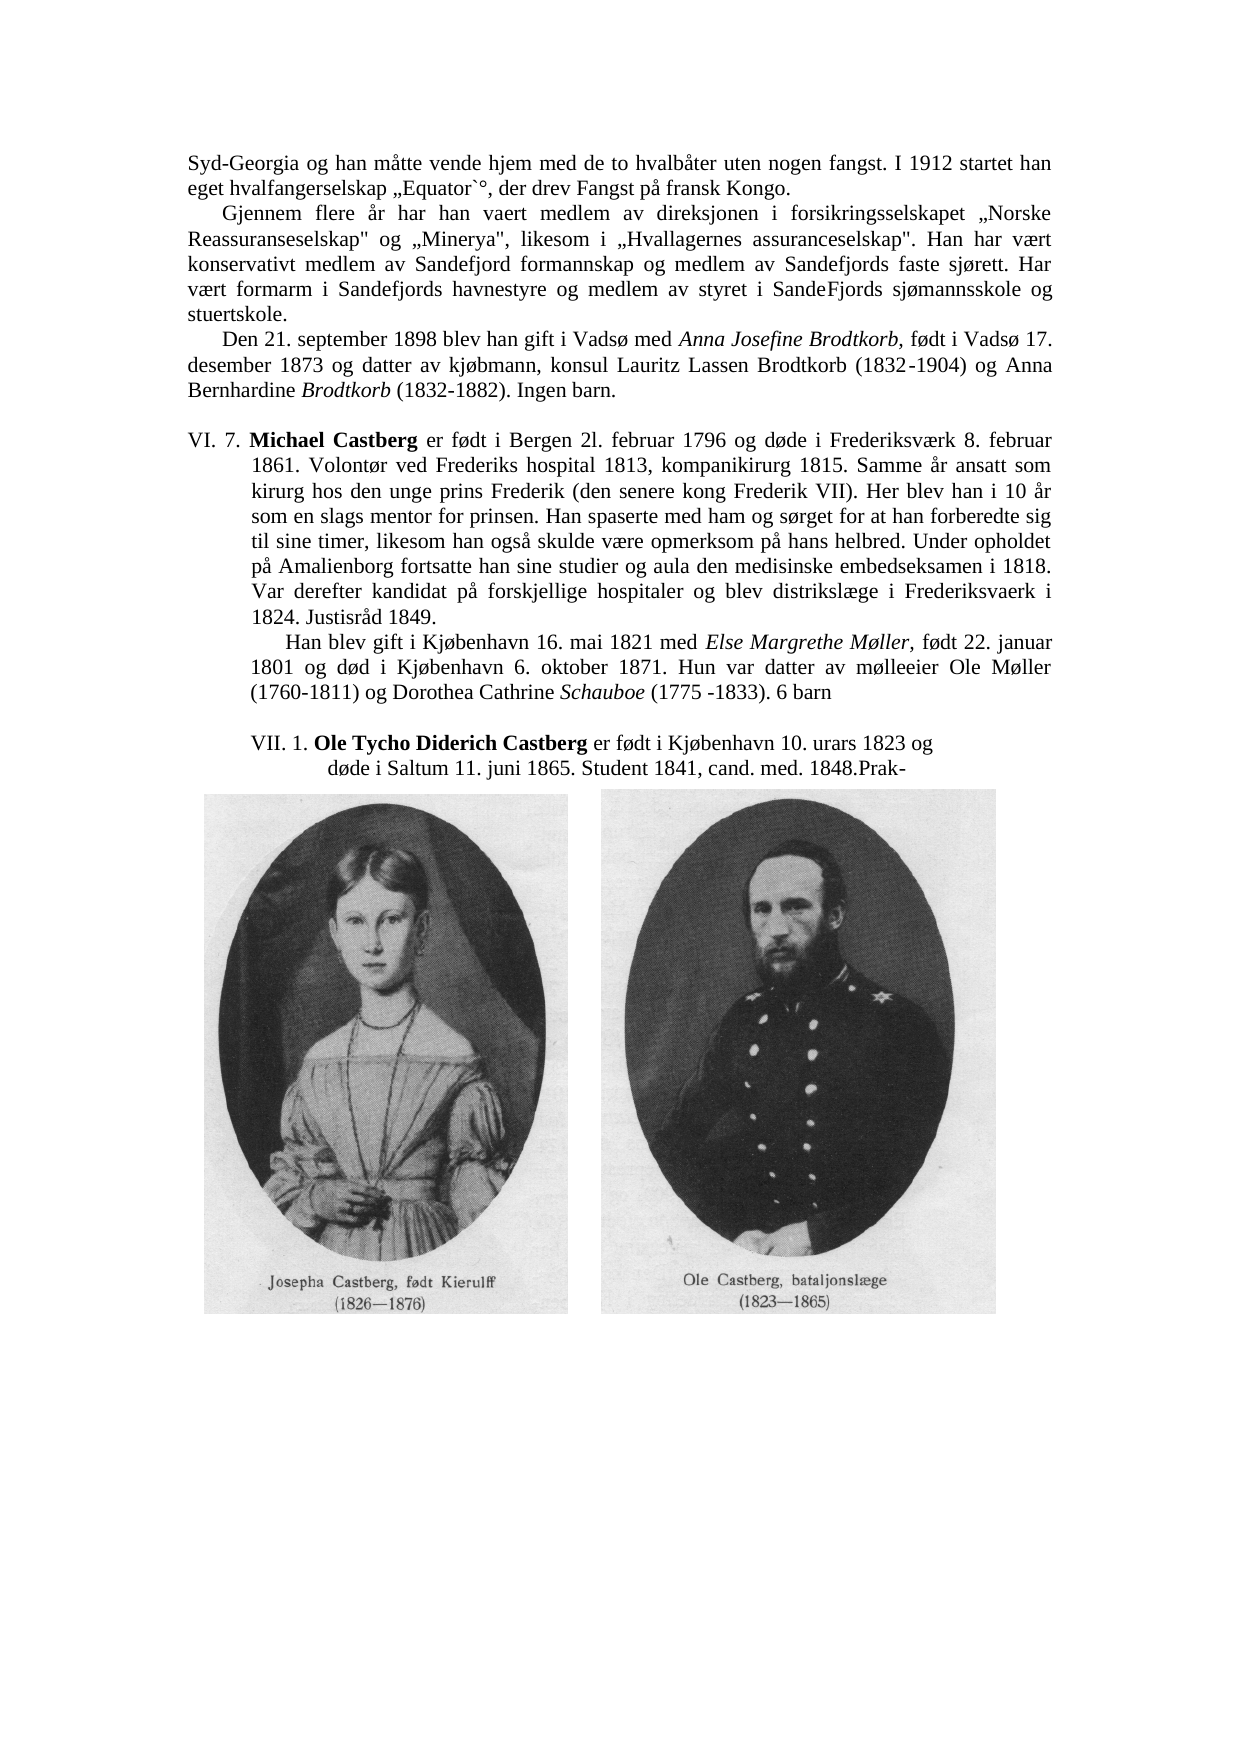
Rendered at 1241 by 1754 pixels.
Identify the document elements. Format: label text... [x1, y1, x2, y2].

picture [204, 794, 568, 1314]
text døde i Saltum 11. juni 1865. Student 1841, cand. med. 1848.Prak‑ [327, 755, 1053, 780]
text Gjennem flere år har han vaert medlem av direksjonen i forsikringsselskapet „Norske Reassuranseselskap" og „Minerya", likesom i „Hvallagernes assuranceselskap". Han har vært konservativt medlem av Sandefjord formannskap og medlem av Sandefjords faste sjørett. Har vært formarm i Sandefjords havnestyre og medlem av styret i Sande­Fjords sjømannsskole og stuertskole. [187, 200, 1053, 326]
text Han blev gift i Kjøbenhavn 16. mai 1821 med Else Margrethe Møller, født 22. januar 1801 og død i Kjøbenhavn 6. oktober 1871. Hun var datter av mølleeier Ole Møller (1760‑1811) og Dorothea Cathrine Schauboe (1775 ‑1833). 6 barn [250, 629, 1053, 704]
text VI. 7. Michael Castberg er født i Bergen 2l. februar 1796 og døde i Frederiksværk 8. februar 1861. Volontør ved Frederiks hospital 1813, kompanikirurg 1815. Samme år ansatt som kirurg hos den unge prins Frederik (den senere kong Frederik VII). Her blev han i 10 år som en slags mentor for prinsen. Han spaserte med ham og sørget for at han forberedte sig til sine timer, likesom han også skulde være opmerksom på hans helbred. Under opholdet på Amalienborg fortsatte han sine studier og aula den medisinske embedseksamen i 1818. Var derefter kandidat på forskjellige hospitaler og blev distrikslæge i Frederiksvaerk i 1824. Justisråd 1849. [187, 427, 1053, 629]
picture [601, 789, 996, 1314]
text VII. 1. Ole Tycho Diderich Castberg er født i Kjøbenhavn 10. urars 1823 og [250, 730, 1053, 755]
text Syd‑Georgia og han måtte vende hjem med de to hvalbåter uten nogen fangst. I 1912 startet han eget hvalfangerselskap „Equator`°, der drev Fangst på fransk Kongo. [187, 150, 1053, 200]
text Den 21. september 1898 blev han gift i Vadsø med Anna Josefine Brodtkorb, født i Vadsø 17. desember 1873 og datter av kjøbmann, konsul Lauritz Lassen Brodtkorb (1832‑1904) og Anna Bernhardine Brodtkorb (1832‑1882). Ingen barn. [187, 326, 1053, 402]
